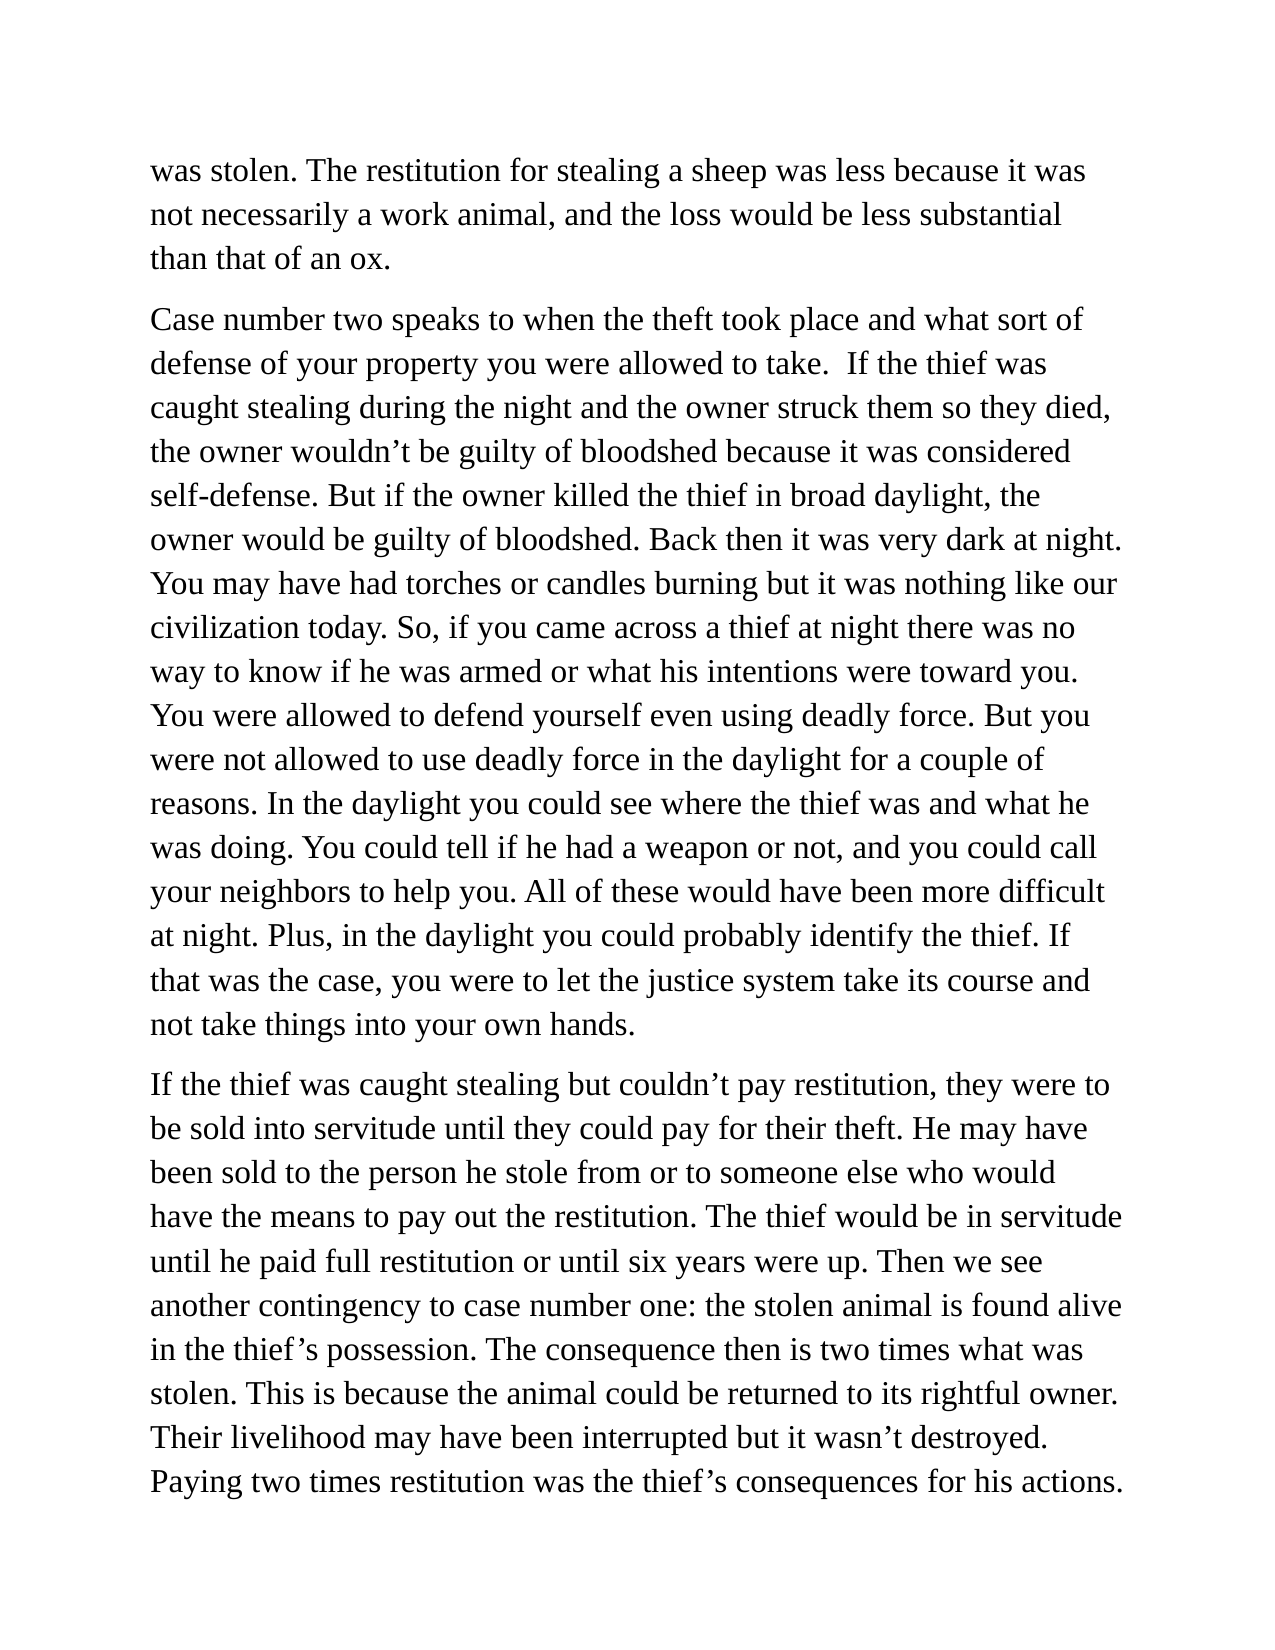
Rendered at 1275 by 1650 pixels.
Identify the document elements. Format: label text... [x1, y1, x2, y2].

text If the thief was caught stealing but couldn’t pay restitution, they were to be sold into servitude until they could pay for their theft. He may have been sold to the person he stole from or to someone else who would have the means to pay out the restitution. The thief would be in servitude until he paid full restitution or until six years were up. Then we see another contingency to case number one: the stolen animal is found alive in the thief’s possession. The consequence then is two times what was stolen. This is because the animal could be returned to its rightful owner. Their livelihood may have been interrupted but it wasn’t destroyed. Paying two times restitution was the thief’s consequences for his actions. [150, 1064, 1125, 1499]
text Case number two speaks to when the theft took place and what sort of defense of your property you were allowed to take. If the thief was caught stealing during the night and the owner struck them so they died, the owner wouldn’t be guilty of bloodshed because it was considered self-defense. But if the owner killed the thief in broad daylight, the owner would be guilty of bloodshed. Back then it was very dark at night. You may have had torches or candles burning but it was nothing like our civilization today. So, if you came across a thief at night there was no way to know if he was armed or what his intentions were toward you. You were allowed to defend yourself even using deadly force. But you were not allowed to use deadly force in the daylight for a couple of reasons. In the daylight you could see where the thief was and what he was doing. You could tell if he had a weapon or not, and you could call your neighbors to help you. All of these would have been more difficult at night. Plus, in the daylight you could probably identify the thief. If that was the case, you were to let the justice system take its course and not take things into your own hands. [150, 299, 1125, 1042]
text was stolen. The restitution for stealing a sheep was less because it was not necessarily a work animal, and the loss would be less substantial than that of an ox. [150, 150, 1125, 276]
